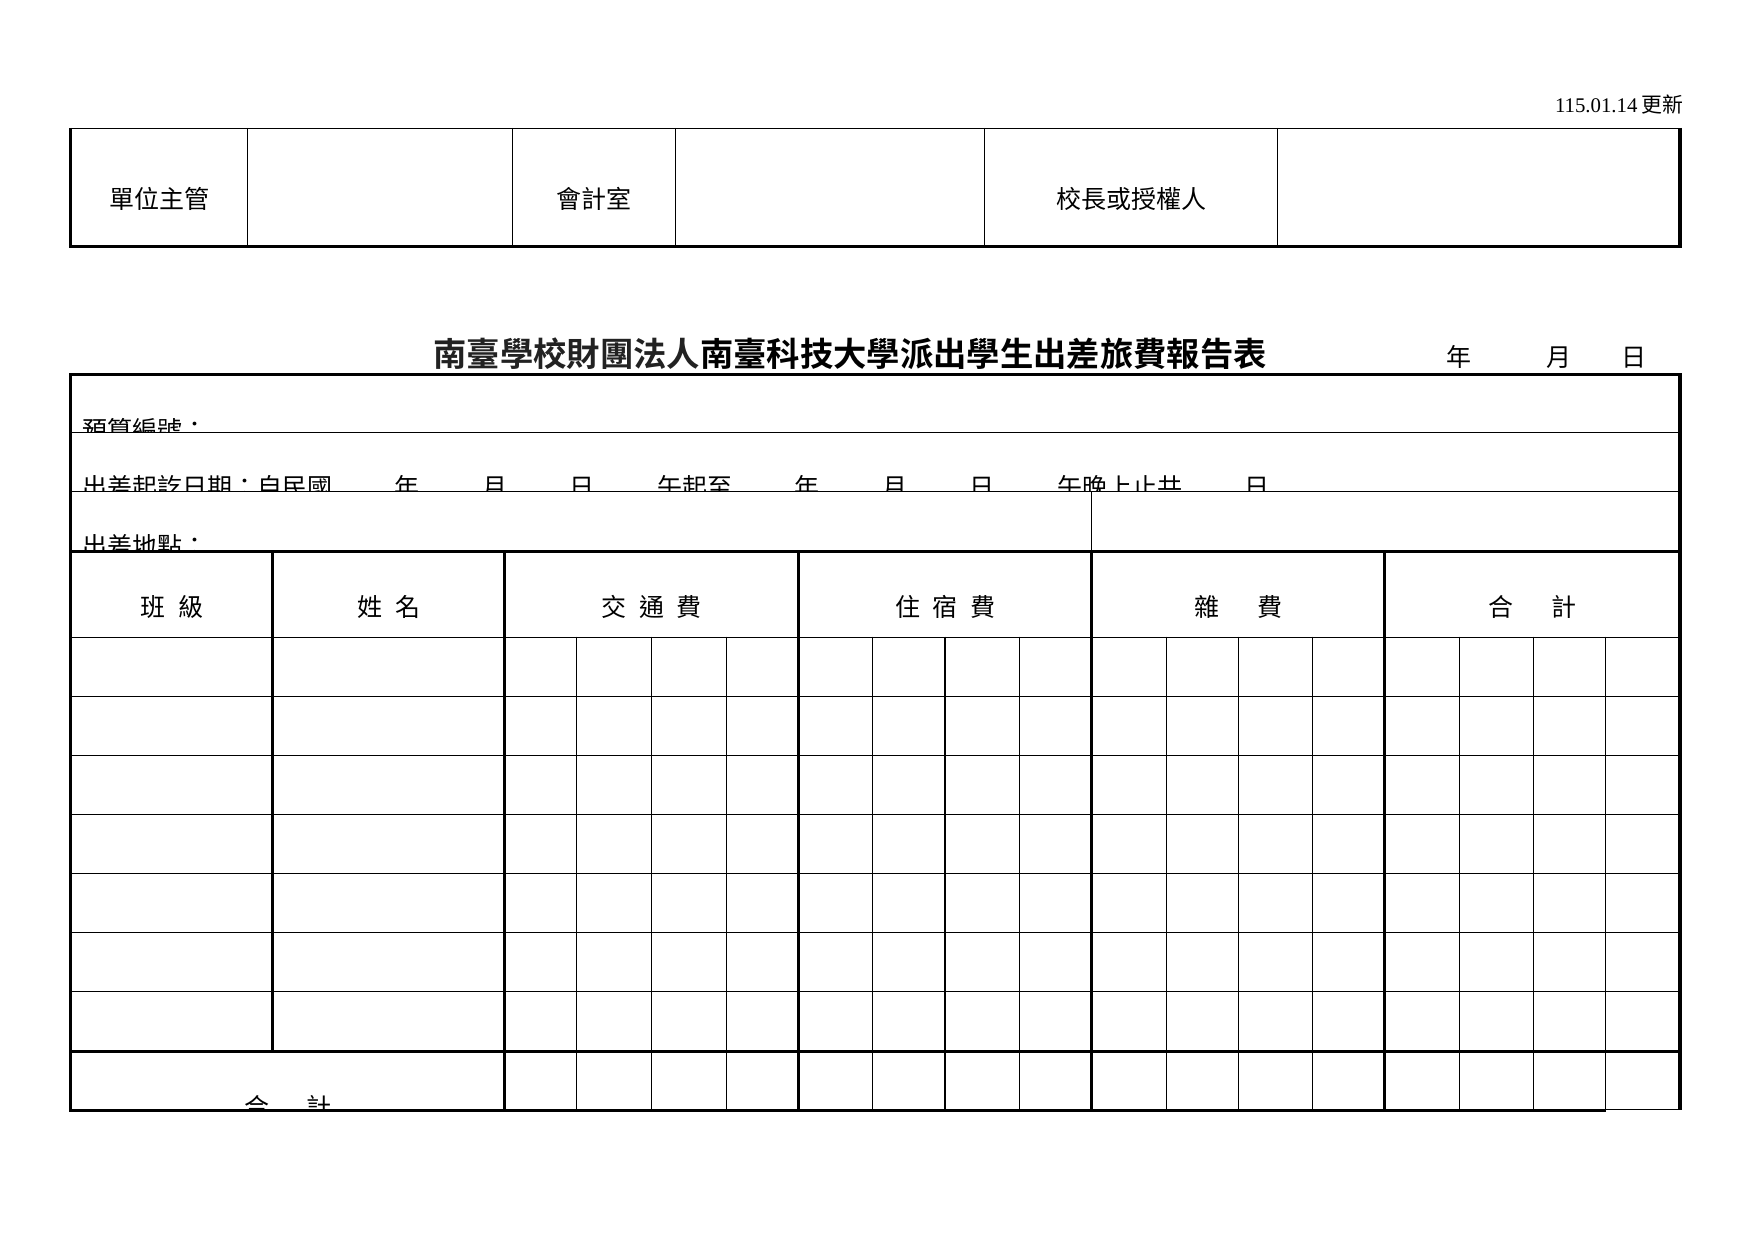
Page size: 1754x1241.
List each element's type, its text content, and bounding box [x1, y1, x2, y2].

table_cell [946, 992, 1019, 1050]
table_cell [727, 992, 797, 1050]
table_cell [1093, 756, 1166, 814]
table_cell [1020, 874, 1090, 932]
table_cell [1386, 1053, 1459, 1109]
table_cell [1167, 697, 1238, 755]
table_cell [1020, 933, 1090, 991]
table_cell [1460, 874, 1533, 932]
table_cell [652, 815, 726, 873]
table_cell [946, 1053, 1019, 1109]
table_cell [1460, 992, 1533, 1050]
table_cell [1386, 992, 1459, 1050]
table_cell [1239, 638, 1312, 696]
table_cell [1239, 874, 1312, 932]
table_cell [1606, 638, 1678, 696]
table_cell [577, 697, 651, 755]
table_cell [800, 992, 872, 1050]
table_cell [1606, 992, 1678, 1050]
table_cell [800, 933, 872, 991]
table_cell [1606, 1053, 1678, 1109]
table_cell [274, 697, 503, 755]
table_cell [72, 815, 271, 873]
table_cell [506, 992, 576, 1050]
table_cell [727, 874, 797, 932]
table_cell [652, 933, 726, 991]
table_cell [1313, 697, 1383, 755]
table_cell [1534, 1053, 1605, 1109]
table_cell [506, 815, 576, 873]
table_cell [1606, 815, 1678, 873]
table_cell [1460, 1053, 1533, 1109]
table_cell [800, 874, 872, 932]
table_cell [1534, 933, 1605, 991]
table_cell [1167, 933, 1238, 991]
table_cell [727, 638, 797, 696]
table_cell [946, 697, 1019, 755]
table_cell [1239, 933, 1312, 991]
table_cell 合 計 [1386, 553, 1678, 637]
table_cell [1460, 815, 1533, 873]
table_cell 校長或授權人 [985, 129, 1277, 245]
table_cell [72, 697, 271, 755]
table_cell [1460, 697, 1533, 755]
table_cell [800, 697, 872, 755]
table_cell [1313, 638, 1383, 696]
table_cell [1606, 933, 1678, 991]
table_cell [1534, 697, 1605, 755]
table_cell [1460, 933, 1533, 991]
table_cell [1606, 756, 1678, 814]
table_cell [72, 756, 271, 814]
table_cell 單位主管 [72, 129, 247, 245]
table_cell [873, 638, 944, 696]
table_cell [1167, 815, 1238, 873]
table_cell [946, 933, 1019, 991]
table_cell [946, 638, 1019, 696]
table_cell [274, 638, 503, 696]
table_cell [873, 815, 944, 873]
table_cell [727, 815, 797, 873]
table_cell [1093, 992, 1166, 1050]
table_cell 合 計 [72, 1053, 503, 1109]
table_cell [1167, 756, 1238, 814]
table_cell [1093, 1053, 1166, 1109]
table_cell [506, 1053, 576, 1109]
table_cell [274, 874, 503, 932]
table_cell [1313, 756, 1383, 814]
table_cell [1093, 638, 1166, 696]
table_cell [1534, 815, 1605, 873]
table_cell [1093, 697, 1166, 755]
table_cell [1386, 697, 1459, 755]
text 南臺學校財團法人南臺科技大學派出學生出差旅費報告表 年 月 日 [71, 311, 1683, 373]
table_cell [274, 815, 503, 873]
table_cell 姓 名 [274, 553, 503, 637]
table_cell [1313, 874, 1383, 932]
table_cell [1534, 638, 1605, 696]
table_cell 出差起訖日期：自民國 年 月 日 午起至 年 月 日 午晚上止共 日 [72, 433, 1678, 491]
table_cell [946, 815, 1019, 873]
table_cell [1313, 933, 1383, 991]
table_cell 出差地點： [72, 492, 1091, 550]
table_cell [652, 756, 726, 814]
table_cell [1313, 1053, 1383, 1109]
table_cell [577, 874, 651, 932]
table_cell [1460, 756, 1533, 814]
table_cell [1239, 992, 1312, 1050]
table_cell [1239, 756, 1312, 814]
table_cell [676, 129, 984, 245]
table_cell [800, 815, 872, 873]
table_cell [72, 874, 271, 932]
table_cell [506, 697, 576, 755]
table_cell [274, 933, 503, 991]
table_cell [800, 638, 872, 696]
table_cell [577, 1053, 651, 1109]
table_cell [873, 697, 944, 755]
table_cell [652, 697, 726, 755]
table_cell [72, 638, 271, 696]
table_cell [1313, 992, 1383, 1050]
table_cell [248, 129, 512, 245]
table_cell [506, 933, 576, 991]
table_cell [652, 992, 726, 1050]
table_cell [652, 1053, 726, 1109]
table_cell [1239, 697, 1312, 755]
table_cell [873, 874, 944, 932]
table_cell [727, 697, 797, 755]
table_cell [506, 874, 576, 932]
table_cell [1534, 992, 1605, 1050]
table_cell [873, 1053, 944, 1109]
table_cell [1093, 933, 1166, 991]
table_cell [946, 874, 1019, 932]
table_cell [1606, 874, 1678, 932]
table_cell [873, 756, 944, 814]
table_cell [577, 756, 651, 814]
table_cell [274, 756, 503, 814]
table_cell [727, 1053, 797, 1109]
table_cell [72, 992, 271, 1050]
table_cell [1167, 992, 1238, 1050]
table_cell [577, 638, 651, 696]
table_cell 雜 費 [1093, 553, 1383, 637]
table_cell [946, 756, 1019, 814]
table_cell [873, 992, 944, 1050]
table_cell [1460, 638, 1533, 696]
table_cell [72, 933, 271, 991]
table_cell [1093, 815, 1166, 873]
table_cell 交 通 費 [506, 553, 797, 637]
table_cell 會計室 [513, 129, 675, 245]
table_cell [1386, 638, 1459, 696]
table_cell [1239, 815, 1312, 873]
table_cell [1167, 638, 1238, 696]
table_cell [1092, 492, 1678, 550]
table_cell [1386, 815, 1459, 873]
table_cell [274, 992, 503, 1050]
table_cell [873, 933, 944, 991]
table_cell [800, 1053, 872, 1109]
table_cell [1239, 1053, 1312, 1109]
table_cell [1020, 815, 1090, 873]
table_cell [1020, 1053, 1090, 1109]
table_cell [577, 933, 651, 991]
table_cell [1020, 992, 1090, 1050]
table_cell [1534, 756, 1605, 814]
table_cell [800, 756, 872, 814]
table_cell [652, 638, 726, 696]
table_cell [1093, 874, 1166, 932]
table_cell [1386, 756, 1459, 814]
table_cell [1167, 1053, 1238, 1109]
table_cell [577, 815, 651, 873]
table_header 預算編號： [72, 376, 1678, 432]
table_cell [506, 638, 576, 696]
table_cell [1606, 697, 1678, 755]
table_cell [727, 756, 797, 814]
table_cell [1020, 697, 1090, 755]
table_cell [652, 874, 726, 932]
table_cell [506, 756, 576, 814]
table_cell [1278, 129, 1678, 245]
table_cell [1534, 874, 1605, 932]
table_cell [1020, 638, 1090, 696]
table_cell [1167, 874, 1238, 932]
table_cell 住 宿 費 [800, 553, 1090, 637]
table_cell [577, 992, 651, 1050]
table_cell [727, 933, 797, 991]
table_cell [1020, 756, 1090, 814]
table_cell [1313, 815, 1383, 873]
table_cell 班 級 [72, 553, 271, 637]
table_cell [1386, 933, 1459, 991]
table_cell [1386, 874, 1459, 932]
